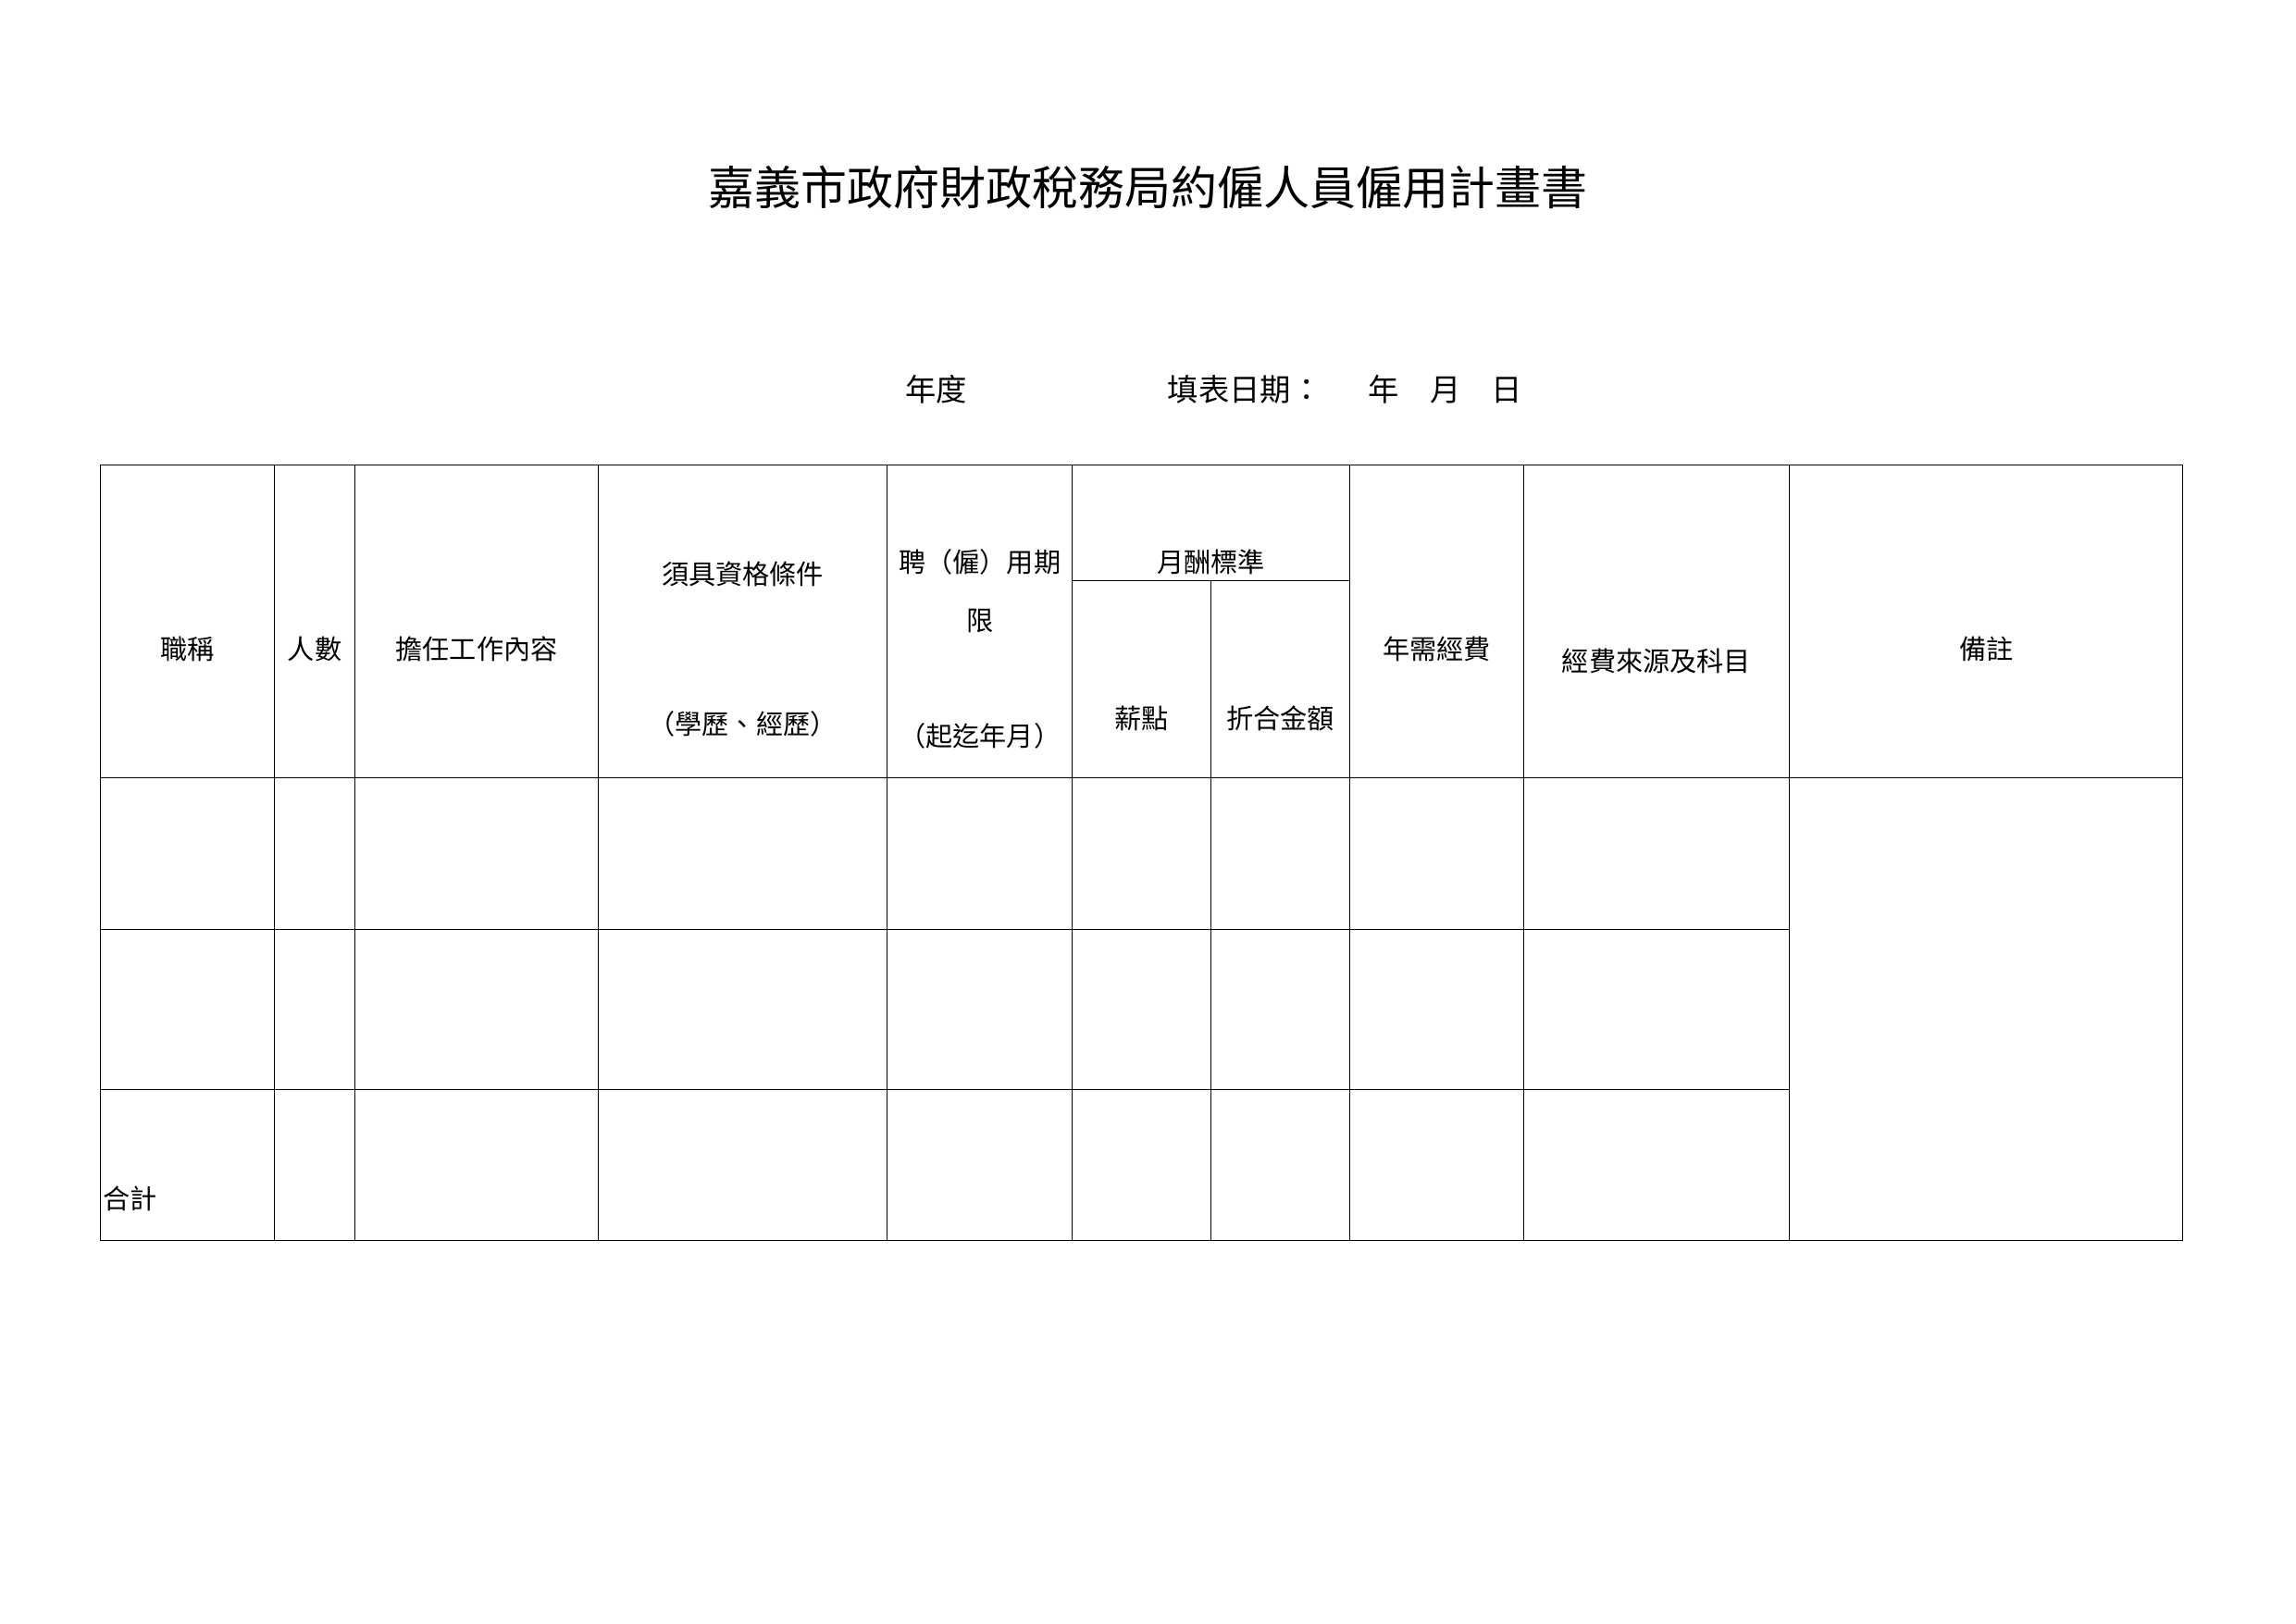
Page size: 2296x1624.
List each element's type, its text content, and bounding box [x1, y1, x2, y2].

table_cell [1073, 1090, 1210, 1239]
table_cell [275, 1090, 354, 1239]
table_cell 合計 [101, 1090, 274, 1239]
table_header 備註 [1790, 465, 2182, 776]
table_cell [887, 778, 1072, 929]
table_cell [355, 930, 598, 1089]
table_header 聘（僱）用期限 （起迄年月） [887, 465, 1072, 776]
table_cell [275, 778, 354, 929]
table_header 月酬標準 [1073, 465, 1349, 580]
table_header 經費來源及科目 [1524, 465, 1789, 776]
table_cell [1790, 778, 2182, 1239]
table_cell [1524, 930, 1789, 1089]
table_cell 折合金額 [1211, 581, 1349, 776]
table_cell [101, 778, 274, 929]
text 嘉義市政府財政稅務局約僱人員僱用計畫書 [109, 118, 2186, 233]
table_cell [101, 930, 274, 1089]
table_cell [275, 930, 354, 1089]
table_cell [1524, 778, 1789, 929]
table_cell [1211, 930, 1349, 1089]
table_cell [599, 778, 887, 929]
table_header 年需經費 [1350, 465, 1523, 776]
table_cell [1350, 1090, 1523, 1239]
table_header 擔任工作內容 [355, 465, 598, 776]
table_cell [1524, 1090, 1789, 1239]
table_cell [599, 1090, 887, 1239]
table_cell [599, 930, 887, 1089]
table_header 須具資格條件 （學歷、經歷） [599, 465, 887, 776]
table_header 職稱 [101, 465, 274, 776]
table_cell [355, 1090, 598, 1239]
table_cell [1350, 778, 1523, 929]
table_cell [355, 778, 598, 929]
table_cell [887, 930, 1072, 1089]
table_cell 薪點 [1073, 581, 1210, 776]
table_header 人數 [275, 465, 354, 776]
table_cell [1073, 778, 1210, 929]
table_cell [1073, 930, 1210, 1089]
table_cell [1350, 930, 1523, 1089]
table_cell [1211, 778, 1349, 929]
table_cell [1211, 1090, 1349, 1239]
table_cell [887, 1090, 1072, 1239]
text 年度 填表日期： 年 月 日 [109, 349, 2186, 406]
